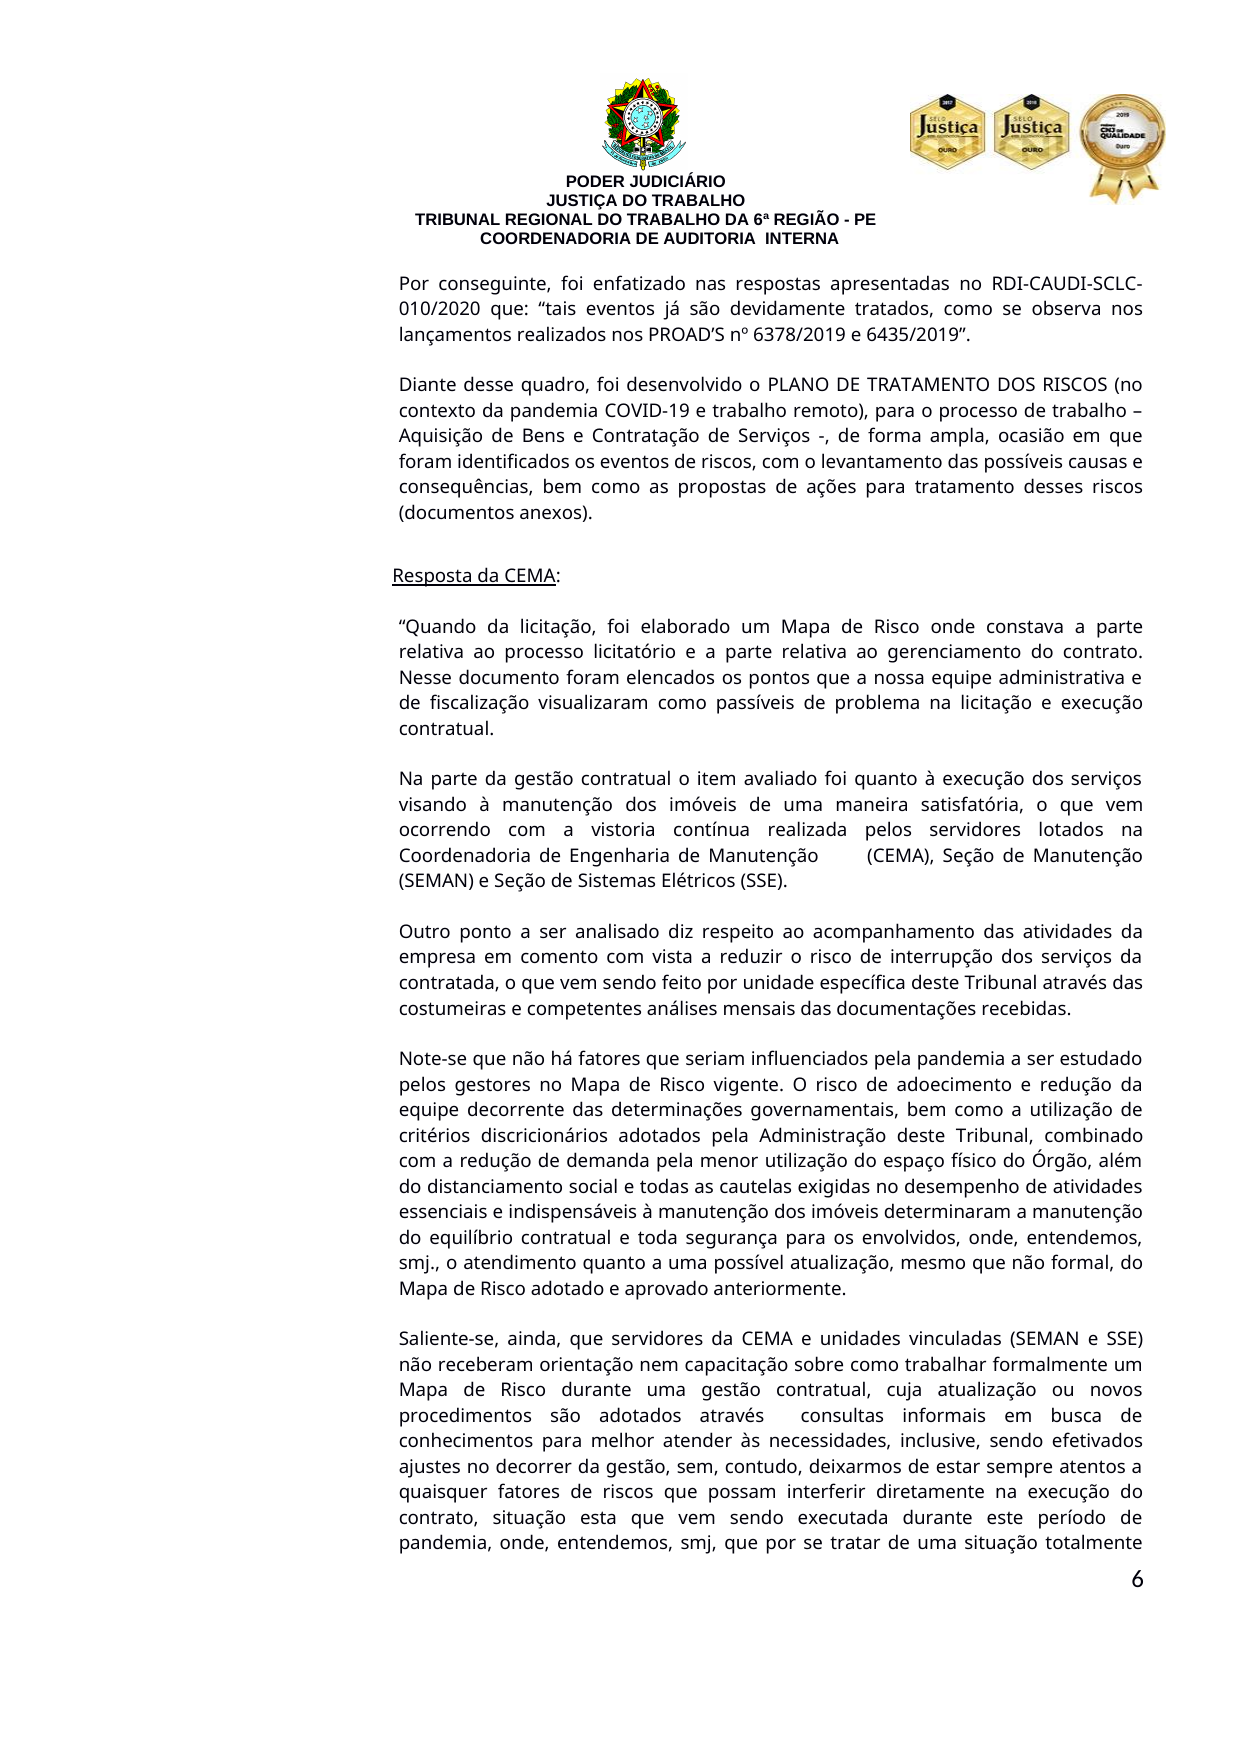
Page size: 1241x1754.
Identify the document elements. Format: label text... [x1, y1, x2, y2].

text Diante desse quadro, foi desenvolvido o PLANO DE TRATAMENTO DOS RISCOS (no contexto da pandemia COVID-19 e trabalho remoto), para o processo de trabalho –Aquisição de Bens e Contratação de Serviços -, de forma ampla, ocasião em que foram identificados os eventos de riscos, com o levantamento das possíveis causas e consequências, bem como as propostas de ações para tratamento desses riscos (documentos anexos). [398, 371, 1144, 524]
text “Quando da licitação, foi elaborado um Mapa de Risco onde constava a parte relativa ao processo licitatório e a parte relativa ao gerenciamento do contrato. Nesse documento foram elencados os pontos que a nossa equipe administrativa e de fiscalização visualizaram como passíveis de problema na licitação e execução contratual. [398, 613, 1144, 741]
picture [910, 94, 1167, 205]
text Na parte da gestão contratual o item avaliado foi quanto à execução dos serviços visando à manutenção dos imóveis de uma maneira satisfatória, o que vem ocorrendo com a vistoria contínua realizada pelos servidores lotados na Coordenadoria de Engenharia de Manutenção (CEMA), Seção de Manutenção (SEMAN) e Seção de Sistemas Elétricos (SSE). [398, 766, 1144, 893]
text Saliente-se, ainda, que servidores da CEMA e unidades vinculadas (SEMAN e SSE) não receberam orientação nem capacitação sobre como trabalhar formalmente um Mapa de Risco durante uma gestão contratual, cuja atualização ou novos procedimentos são adotados através consultas informais em busca de conhecimentos para melhor atender às necessidades, inclusive, sendo efetivados ajustes no decorrer da gestão, sem, contudo, deixarmos de estar sempre atentos a quaisquer fatores de riscos que possam interferir diretamente na execução do contrato, situação esta que vem sendo executada durante este período de pandemia, onde, entendemos, smj, que por se tratar de uma situação totalmente [398, 1326, 1144, 1555]
text Resposta da CEMA: [148, 562, 1144, 588]
text Note-se que não há fatores que seriam influenciados pela pandemia a ser estudado pelos gestores no Mapa de Risco vigente. O risco de adoecimento e redução da equipe decorrente das determinações governamentais, bem como a utilização de critérios discricionários adotados pela Administração deste Tribunal, combinado com a redução de demanda pela menor utilização do espaço físico do Órgão, além do distanciamento social e todas as cautelas exigidas no desempenho de atividades essenciais e indispensáveis à manutenção dos imóveis determinaram a manutenção do equilíbrio contratual e toda segurança para os envolvidos, onde, entendemos, smj., o atendimento quanto a uma possível atualização, mesmo que não formal, do Mapa de Risco adotado e aprovado anteriormente. [398, 1045, 1144, 1301]
text Por conseguinte, foi enfatizado nas respostas apresentadas no RDI-CAUDI-SCLC-010/2020 que: “tais eventos já são devidamente tratados, como se observa nos lançamentos realizados nos PROAD’S nº 6378/2019 e 6435/2019”. [398, 270, 1144, 346]
text Outro ponto a ser analisado diz respeito ao acompanhamento das atividades da empresa em comento com vista a reduzir o risco de interrupção dos serviços da contratada, o que vem sendo feito por unidade específica deste Tribunal através das costumeiras e competentes análises mensais das documentações recebidas. [398, 918, 1144, 1020]
picture [599, 73, 688, 172]
